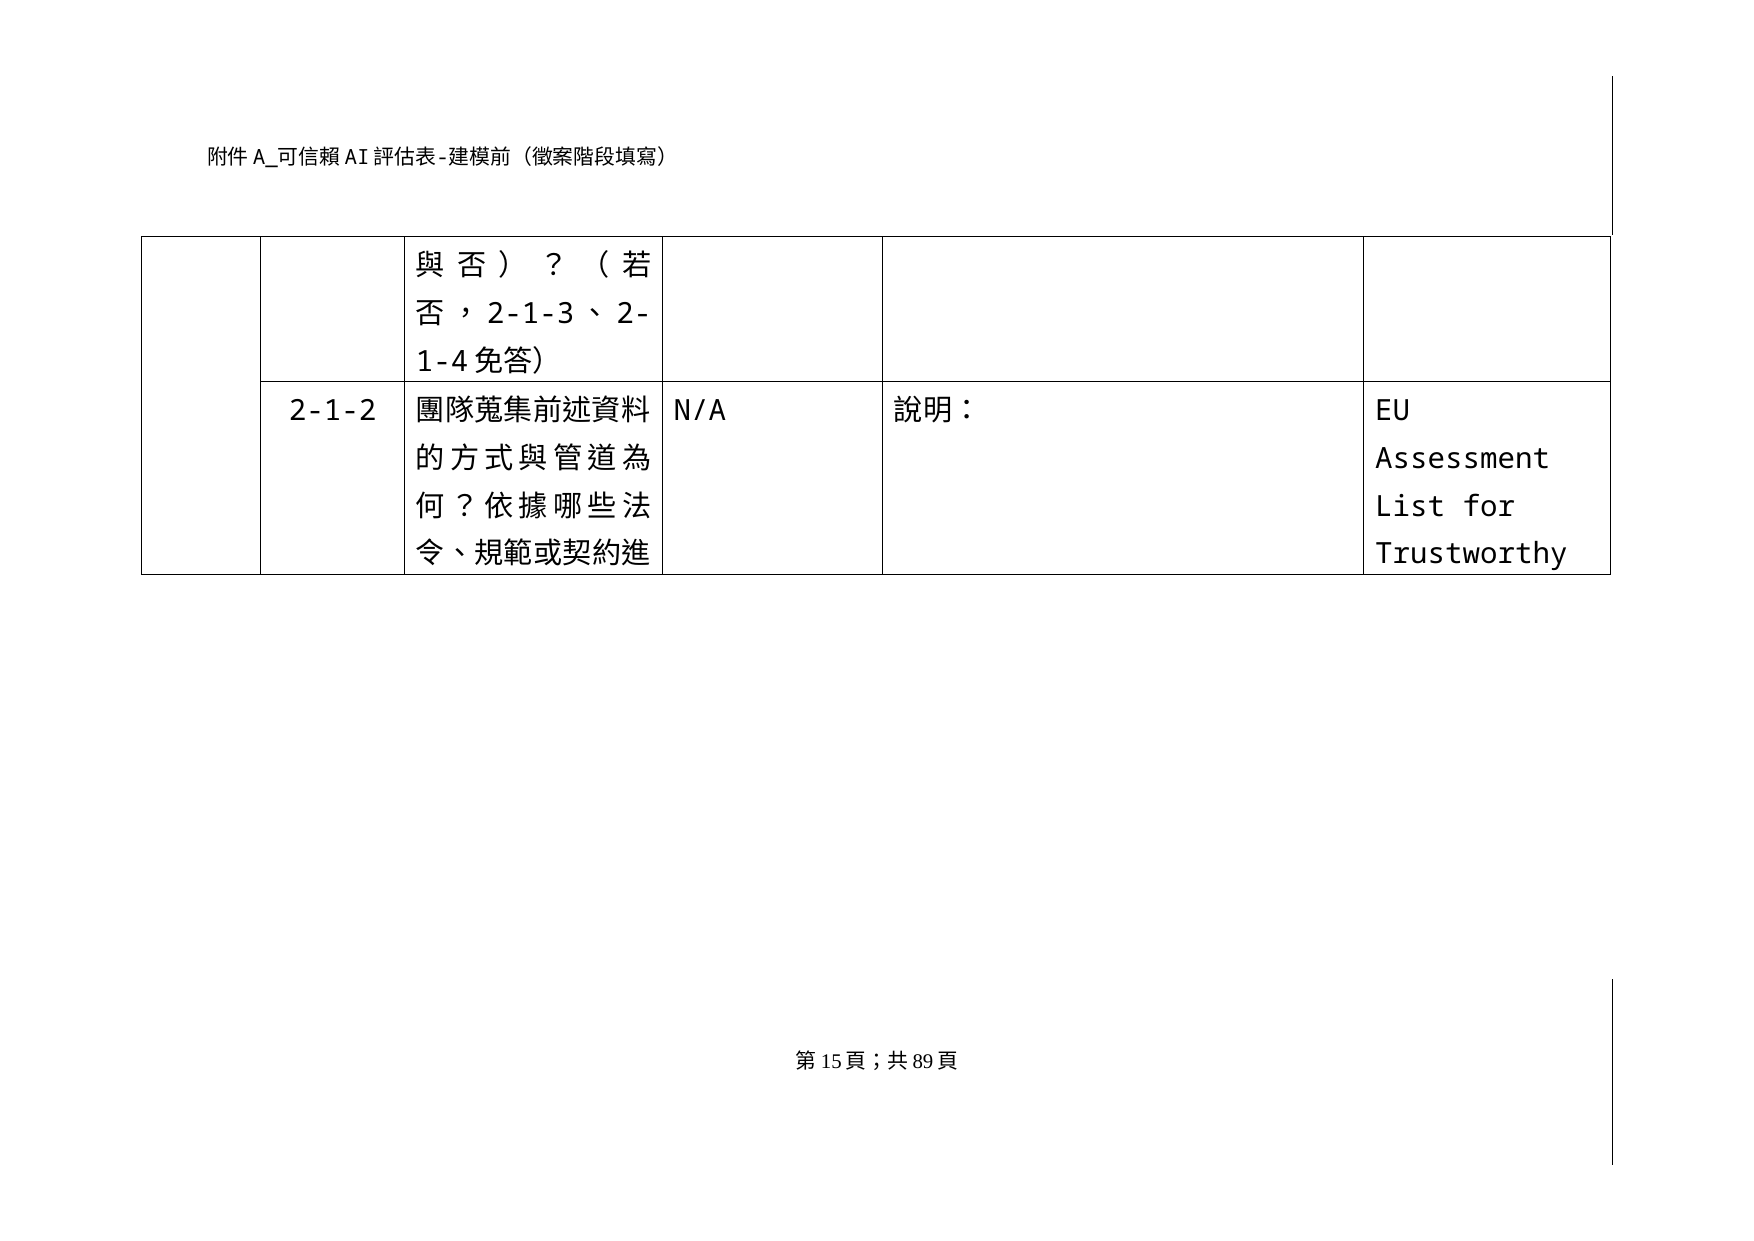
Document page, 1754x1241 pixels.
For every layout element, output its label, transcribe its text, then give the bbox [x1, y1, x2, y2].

table_cell N/A [663, 382, 882, 573]
table_cell 與否）？（若否，2-1-3、2-1-4免答） [405, 237, 662, 381]
table_cell [1364, 237, 1610, 381]
table_cell [261, 237, 404, 381]
table_cell 團隊蒐集前述資料的方式與管道為何？依據哪些法令、規範或契約進 [405, 382, 662, 573]
table_cell 2-1-2 [261, 382, 404, 573]
table_cell [883, 237, 1363, 381]
table_cell EU Assessment List for Trustworthy [1364, 382, 1610, 573]
table_cell 說明： [883, 382, 1363, 573]
table_cell [142, 237, 260, 573]
table_cell [663, 237, 882, 381]
